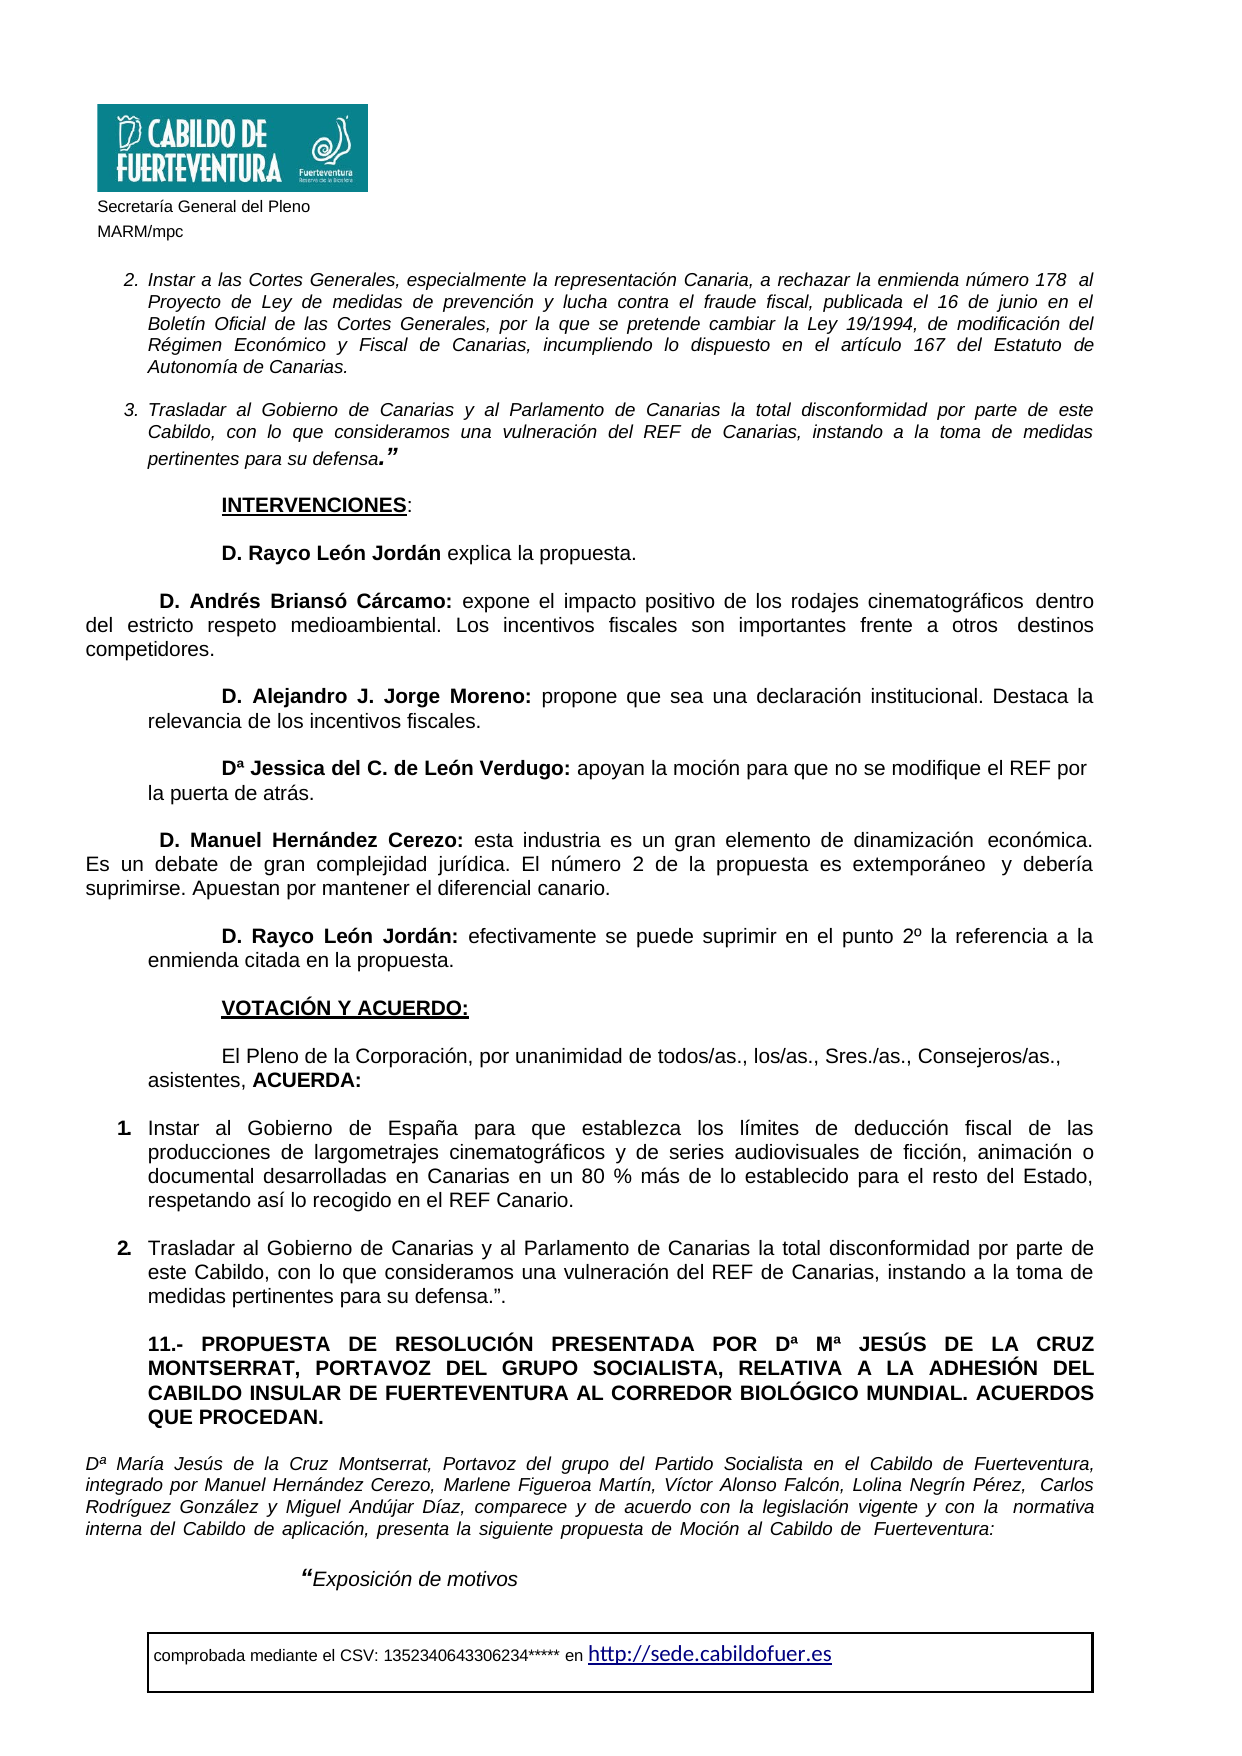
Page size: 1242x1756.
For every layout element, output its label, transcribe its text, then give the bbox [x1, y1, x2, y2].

text El Pleno de la Corporación, por unanimidad de todos/as., los/as., Sres./as., Consejeros/as., asistentes, ACUERDA: [148, 1043, 1080, 1092]
text Dª María Jesús de la Cruz Montserrat, Portavoz del grupo del Partido Socialista en el Cabildo de Fuerteventura, integrado por Manuel Hernández Cerezo, Marlene Figueroa Martín, Víctor Alonso Falcón, Lolina Negrín Pérez, Carlos Rodríguez González y Miguel Andújar Díaz, comparece y de acuerdo con la legislación vigente y con la normativa interna del Cabildo de aplicación, presenta la siguiente propuesta de Moción al Cabildo de Fuerteventura: [85, 1453, 1094, 1539]
subtitle D. Manuel Hernández Cerezo: esta industria es un gran elemento de dinamización económica. Es un debate de gran complejidad jurídica. El número 2 de la propuesta es extemporáneo y debería suprimirse. Apuestan por mantener el diferencial canario. [85, 828, 1094, 900]
text D. Rayco León Jordán explica la propuesta. [221, 540, 1106, 564]
text VOTACIÓN Y ACUERDO: [221, 995, 1106, 1019]
subtitle D. Andrés Briansó Cárcamo: expone el impacto positivo de los rodajes cinematográficos dentro del estricto respeto medioambiental. Los incentivos fiscales son importantes frente a otros destinos competidores. [85, 588, 1094, 661]
text Dª Jessica del C. de León Verdugo: apoyan la moción para que no se modifique el REF por la puerta de atrás. [148, 756, 1087, 804]
text D. Alejandro J. Jorge Moreno: propone que sea una declaración institucional. Destaca la relevancia de los incentivos fiscales. [148, 684, 1094, 732]
text D. Rayco León Jordán: efectivamente se puede suprimir en el punto 2º la referencia a la enmienda citada en la propuesta. [148, 923, 1094, 972]
list Trasladar al Gobierno de Canarias y al Parlamento de Canarias la total disconformidad por parte de este Cabildo, con lo que consideramos una vulneración del REF de Canarias, instando a la toma de medidas pertinentes para su defensa.”. [117, 1236, 1094, 1308]
list Instar a las Cortes Generales, especialmente la representación Canaria, a rechazar la enmienda número 178 al Proyecto de Ley de medidas de prevención y lucha contra el fraude fiscal, publicada el 16 de junio en el Boletín Oficial de las Cortes Generales, por la que se pretende cambiar la Ley 19/1994, de modificación del Régimen Económico y Fiscal de Canarias, incumpliendo lo dispuesto en el artículo 167 del Estatuto de Autonomía de Canarias. [124, 269, 1094, 377]
text 11.- PROPUESTA DE RESOLUCIÓN PRESENTADA POR Dª Mª JESÚS DE LA CRUZ MONTSERRAT, PORTAVOZ DEL GRUPO SOCIALISTA, RELATIVA A LA ADHESIÓN DEL CABILDO INSULAR DE FUERTEVENTURA AL CORREDOR BIOLÓGICO MUNDIAL. ACUERDOS QUE PROCEDAN. [148, 1332, 1094, 1428]
list Instar al Gobierno de España para que establezca los límites de deducción fiscal de las producciones de largometrajes cinematográficos y de series audiovisuales de ficción, animación o documental desarrolladas en Canarias en un 80 % más de lo establecido para el resto del Estado, respetando así lo recogido en el REF Canario. [117, 1116, 1094, 1212]
list Trasladar al Gobierno de Canarias y al Parlamento de Canarias la total disconformidad por parte de este Cabildo, con lo que consideramos una vulneración del REF de Canarias, instando a la toma de medidas pertinentes para su defensa.” [124, 399, 1094, 471]
subtitle “Exposición de motivos [85, 1563, 734, 1592]
subtitle INTERVENCIONES: [221, 493, 1106, 517]
